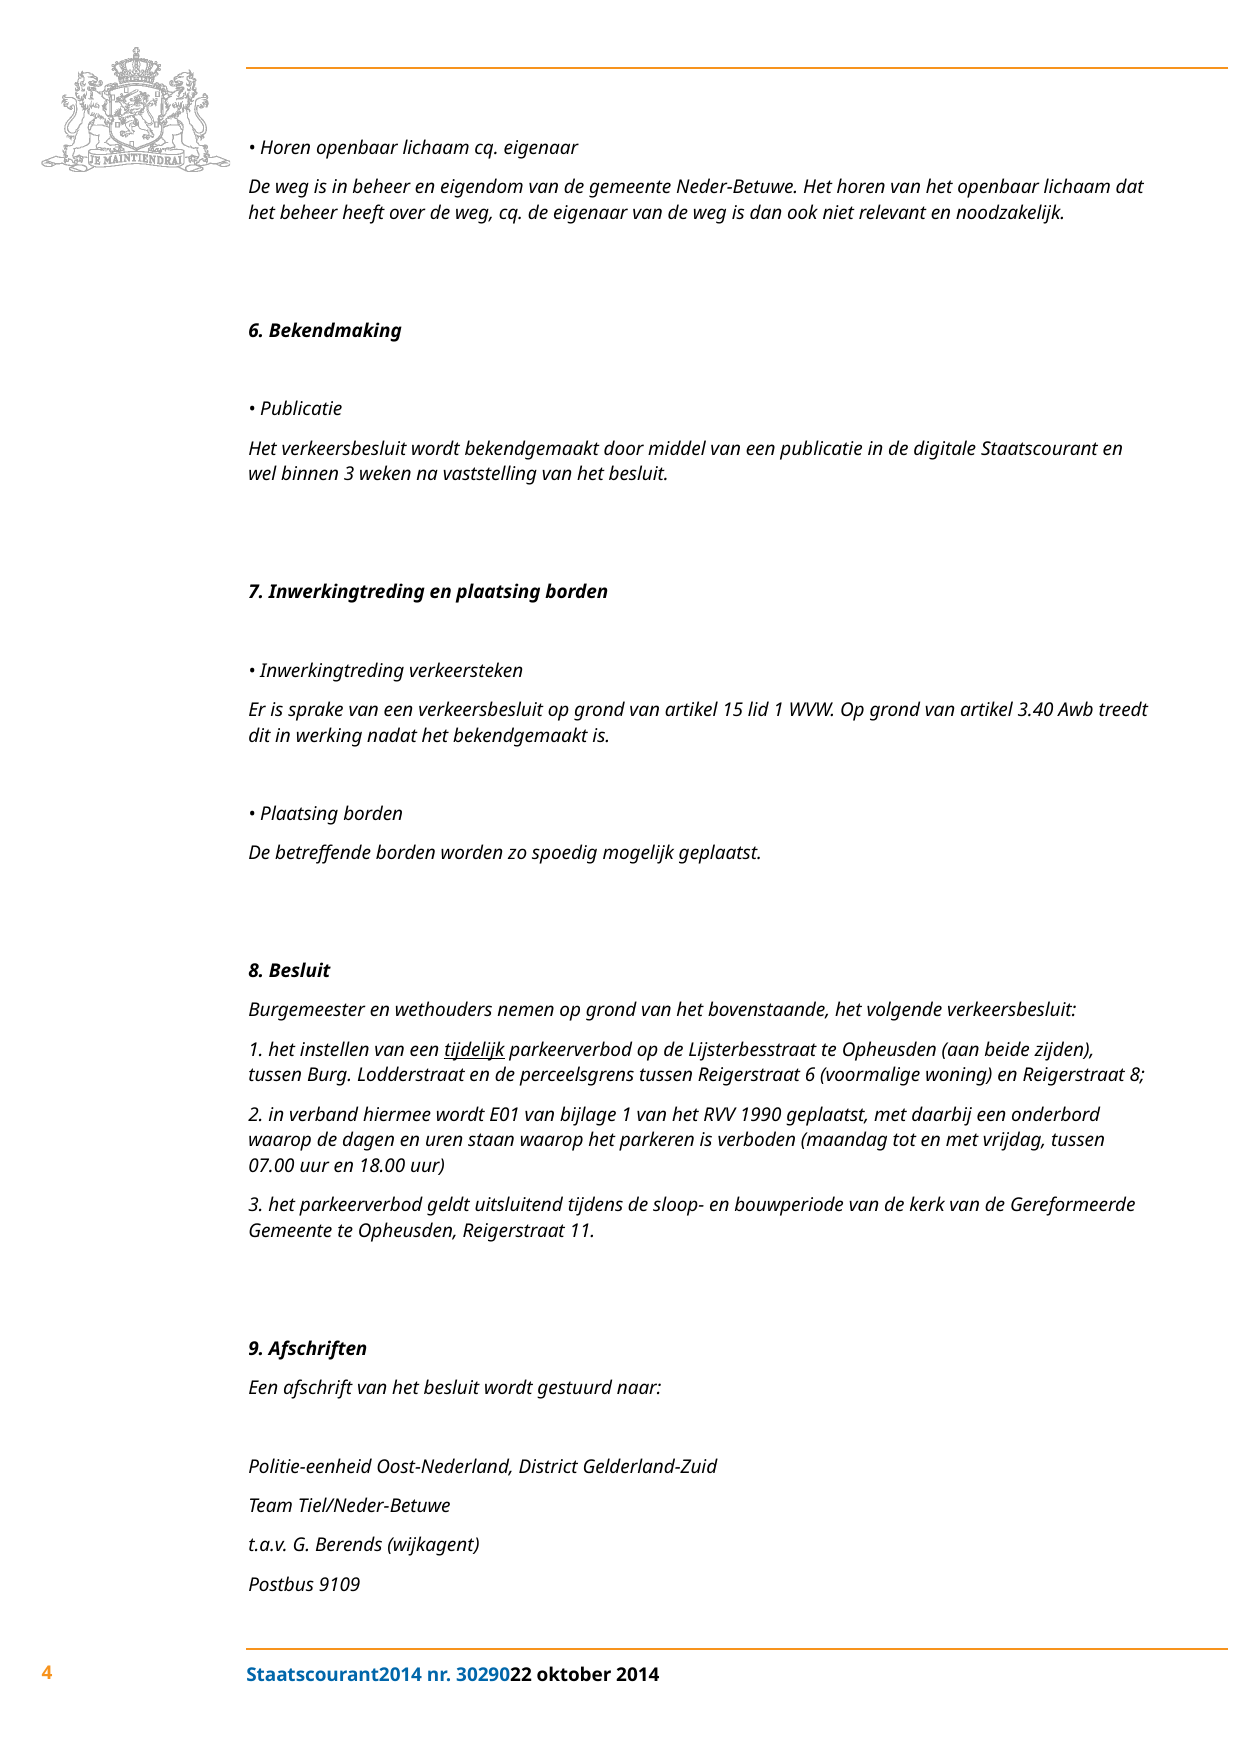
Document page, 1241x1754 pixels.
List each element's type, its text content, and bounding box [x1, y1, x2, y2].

picture [41, 47, 231, 172]
text • Publicatie [248, 395, 1152, 421]
text Burgemeester en wethouders nemen op grond van het bovenstaande, het volgende verkeersbesluit: [248, 997, 1152, 1022]
text 9. Afschriften [248, 1335, 1152, 1361]
text 3. het parkeerverbod geldt uitsluitend tijdens de sloop- en bouwperiode van de kerk van de Gereformeerde Gemeente te Opheusden, Reigerstraat 11. [248, 1192, 1152, 1243]
text Een afschrift van het besluit wordt gestuurd naar: [248, 1374, 1152, 1400]
text Politie-eenheid Oost-Nederland, District Gelderland-Zuid [248, 1453, 1152, 1479]
text 1. het instellen van een tijdelijk parkeerverbod op de Lijsterbesstraat te Opheusden (aan beide zijden), tussen Burg. Lodderstraat en de perceelsgrens tussen Reigerstraat 6 (voormalige woning) en Reigerstraat 8; [248, 1036, 1152, 1087]
text De weg is in beheer en eigendom van de gemeente Neder-Betuwe. Het horen van het openbaar lichaam dat het beheer heeft over de weg, cq. de eigenaar van de weg is dan ook niet relevant en noodzakelijk. [248, 173, 1152, 225]
text • Horen openbaar lichaam cq. eigenaar [248, 134, 1152, 160]
text 7. Inwerkingtreding en plaatsing borden [248, 578, 1152, 604]
text 8. Besluit [248, 957, 1152, 983]
text De betreffende borden worden zo spoedig mogelijk geplaatst. [248, 839, 1152, 865]
text Team Tiel/Neder-Betuwe [248, 1492, 1152, 1518]
text t.a.v. G. Berends (wijkagent) [248, 1532, 1152, 1557]
text • Inwerkingtreding verkeersteken [248, 657, 1152, 682]
text Het verkeersbesluit wordt bekendgemaakt door middel van een publicatie in de digitale Staatscourant en wel binnen 3 weken na vaststelling van het besluit. [248, 435, 1152, 486]
text • Plaatsing borden [248, 800, 1152, 826]
text 6. Bekendmaking [248, 317, 1152, 343]
text Postbus 9109 [248, 1571, 1152, 1597]
text Er is sprake van een verkeersbesluit op grond van artikel 15 lid 1 WVW. Op grond van artikel 3.40 Awb treedt dit in werking nadat het bekendgemaakt is. [248, 696, 1152, 747]
text 2. in verband hiermee wordt E01 van bijlage 1 van het RVV 1990 geplaatst, met daarbij een onderbord waarop de dagen en uren staan waarop het parkeren is verboden (maandag tot en met vrijdag, tussen 07.00 uur en 18.00 uur) [248, 1101, 1152, 1178]
